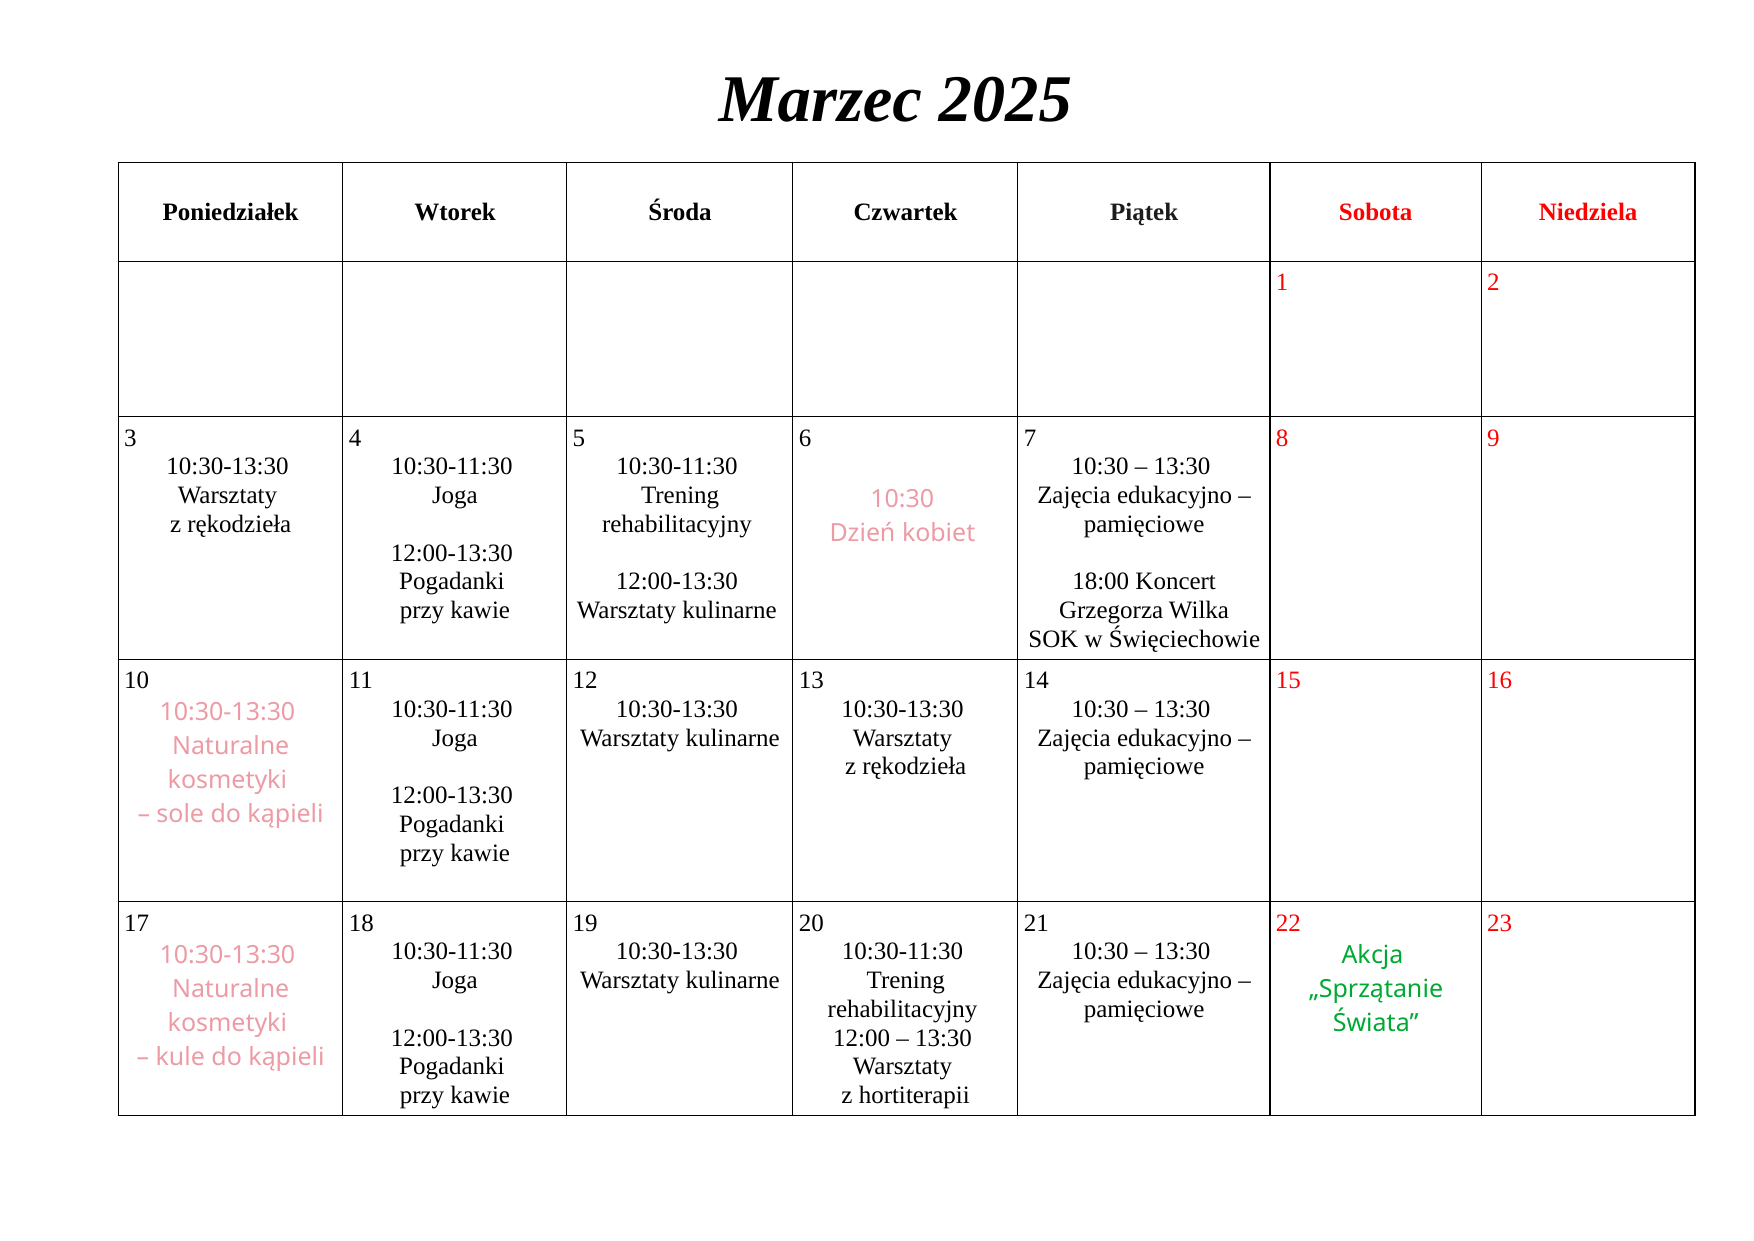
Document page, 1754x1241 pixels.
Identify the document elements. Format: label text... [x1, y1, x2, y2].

table_cell [343, 262, 566, 416]
table_cell 21 10:30 – 13:30 Zajęcia edukacyjno – pamięciowe [1018, 902, 1269, 1115]
table_cell 4 10:30-11:30 Joga 12:00-13:30 Pogadanki przy kawie [343, 417, 566, 658]
table_header Środa [567, 163, 792, 261]
table_header Poniedziałek [119, 163, 342, 261]
table_cell 2 [1482, 262, 1694, 416]
table_cell 3 10:30-13:30 Warsztaty z rękodzieła [119, 417, 342, 658]
table_cell 22 Akcja „Sprzątanie Świata” [1271, 902, 1481, 1115]
table_cell [1018, 262, 1269, 416]
table_header Piątek [1018, 163, 1269, 261]
table_header Wtorek [343, 163, 566, 261]
table_header Niedziela [1482, 163, 1694, 261]
table_cell 5 10:30-11:30 Trening rehabilitacyjny 12:00-13:30 Warsztaty kulinarne [567, 417, 792, 658]
table_cell 19 10:30-13:30 Warsztaty kulinarne [567, 902, 792, 1115]
table_cell 14 10:30 – 13:30 Zajęcia edukacyjno – pamięciowe [1018, 660, 1269, 901]
table_cell 18 10:30-11:30 Joga 12:00-13:30 Pogadanki przy kawie [343, 902, 566, 1115]
table_cell 9 [1482, 417, 1694, 658]
table_cell 17 10:30-13:30 Naturalne kosmetyki – kule do kąpieli [119, 902, 342, 1115]
table_cell 15 [1271, 660, 1481, 901]
table_cell [567, 262, 792, 416]
table_cell 16 [1482, 660, 1694, 901]
table_cell 23 [1482, 902, 1694, 1115]
table_cell 6 10:30 Dzień kobiet [793, 417, 1017, 658]
table_cell 20 10:30-11:30 Trening rehabilitacyjny 12:00 – 13:30 Warsztaty z hortiterapii [793, 902, 1017, 1115]
table_cell 11 10:30-11:30 Joga 12:00-13:30 Pogadanki przy kawie [343, 660, 566, 901]
table_cell 8 [1271, 417, 1481, 658]
table_header Czwartek [793, 163, 1017, 261]
table_header Sobota [1271, 163, 1481, 261]
table_cell 1 [1271, 262, 1481, 416]
text Marzec 2025 [118, 59, 1695, 136]
table_cell 7 10:30 – 13:30 Zajęcia edukacyjno – pamięciowe 18:00 Koncert Grzegorza Wilka SOK w Święciechowie [1018, 417, 1269, 658]
table_cell [793, 262, 1017, 416]
table_cell 10 10:30-13:30 Naturalne kosmetyki – sole do kąpieli [119, 660, 342, 901]
table_cell 12 10:30-13:30 Warsztaty kulinarne [567, 660, 792, 901]
table_cell 13 10:30-13:30 Warsztaty z rękodzieła [793, 660, 1017, 901]
table_cell [119, 262, 342, 416]
